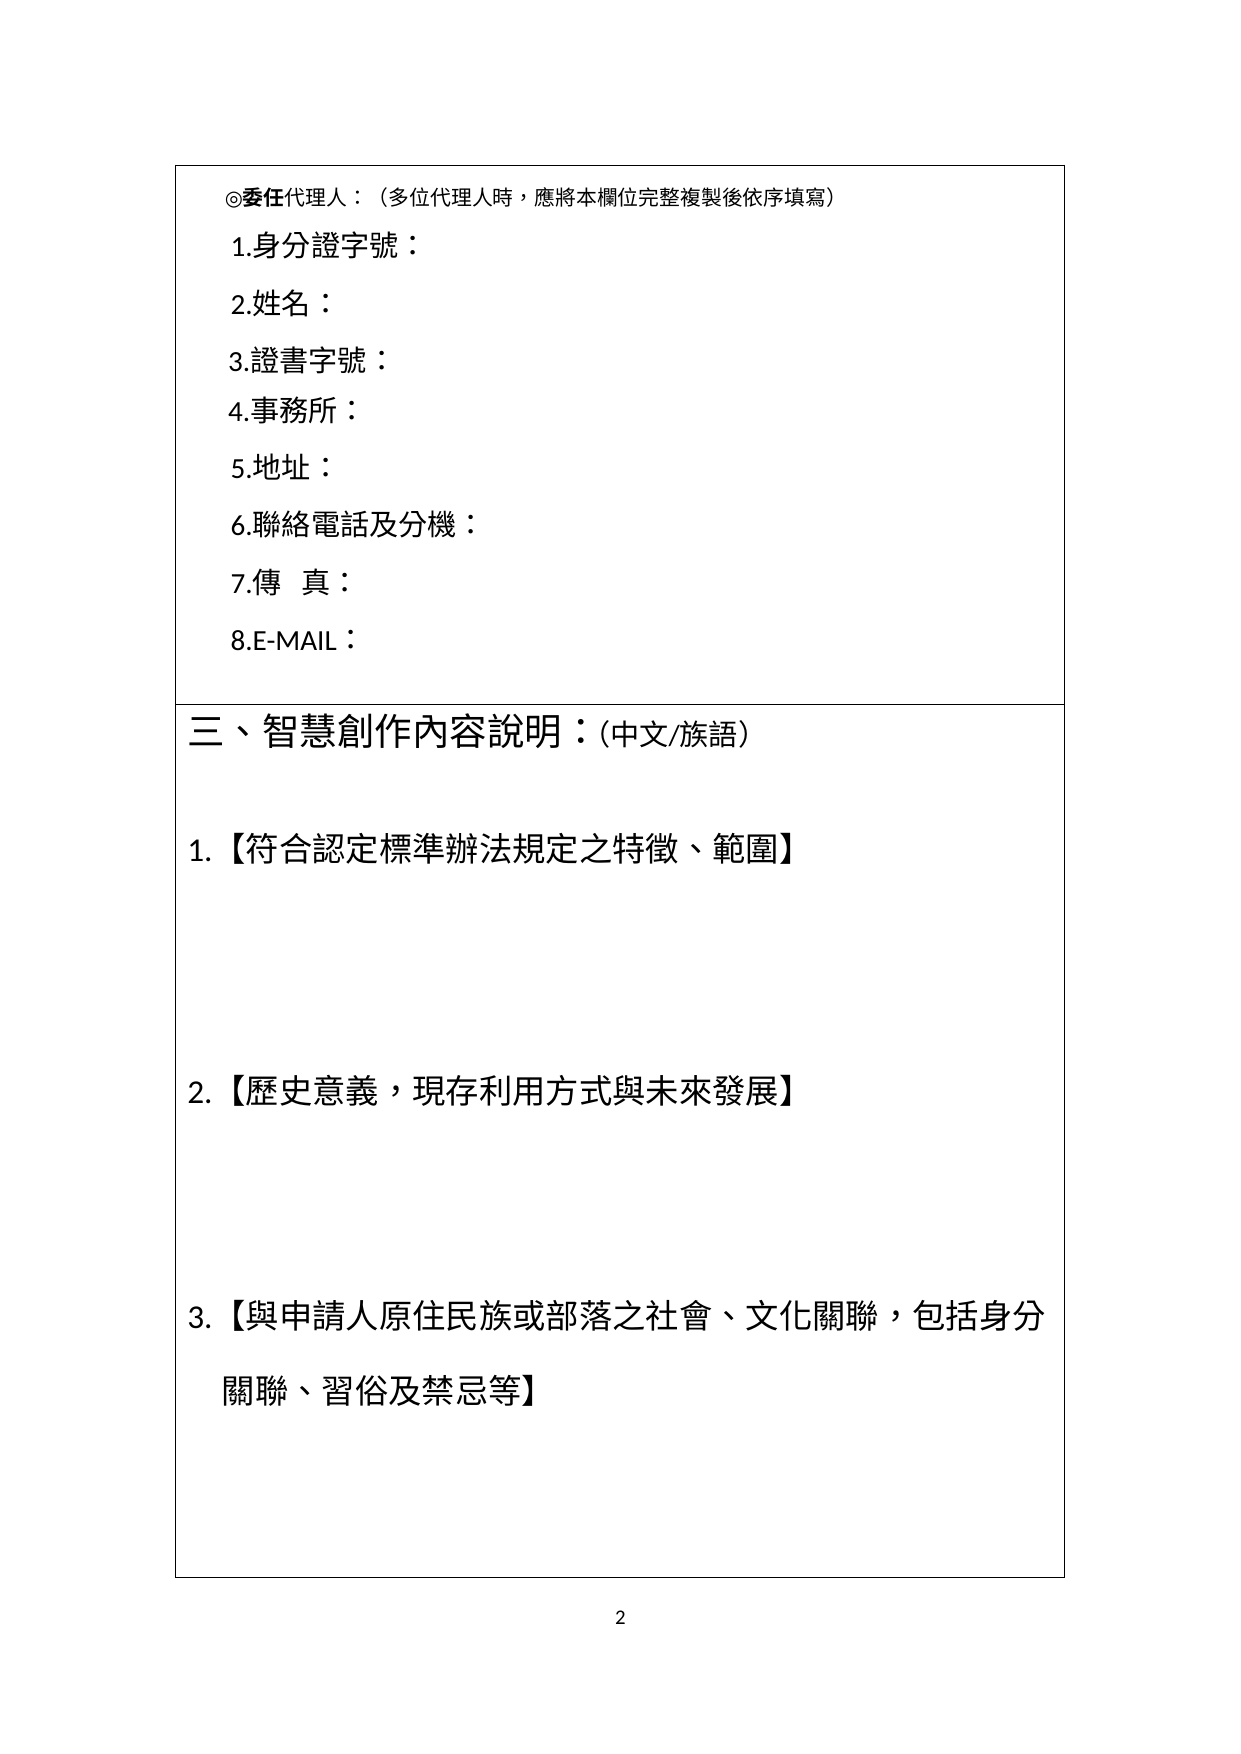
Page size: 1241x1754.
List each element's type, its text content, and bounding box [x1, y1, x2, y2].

table_cell [738, 273, 1000, 330]
table_cell 7.傳 真： [228, 552, 399, 609]
table_cell [362, 273, 436, 330]
table_cell [671, 273, 738, 330]
table_header [436, 216, 1000, 273]
table_cell 3.證書字號： 4.事務所： [228, 330, 418, 437]
table_cell [399, 609, 1064, 666]
table_cell 5.地址： [228, 437, 1064, 494]
table_cell [418, 330, 1064, 437]
table_cell ◎委任代理人：（多位代理人時，應將本欄位完整複製後依序填寫） [176, 166, 1064, 704]
table_cell 8.E-MAIL： [228, 609, 399, 666]
table_cell [399, 552, 1064, 609]
table_cell 三、智慧創作內容說明：（中文/族語） 1.【符合認定標準辦法規定之特徵、範圍】 2.【歷史意義，現存利用方式與未來發展】 3.【與申請人原住民族或部落之社會、文化關聯，包括身分 關聯、習俗及禁忌等】 [176, 705, 1064, 1577]
table_header （簽章） [1000, 216, 1064, 330]
table_header 1.身分證字號： [228, 216, 436, 273]
table_cell [491, 495, 1064, 552]
table_cell 6.聯絡電話及分機： [228, 495, 491, 552]
table_cell 2.姓名： [228, 273, 362, 330]
table_cell [436, 273, 671, 330]
